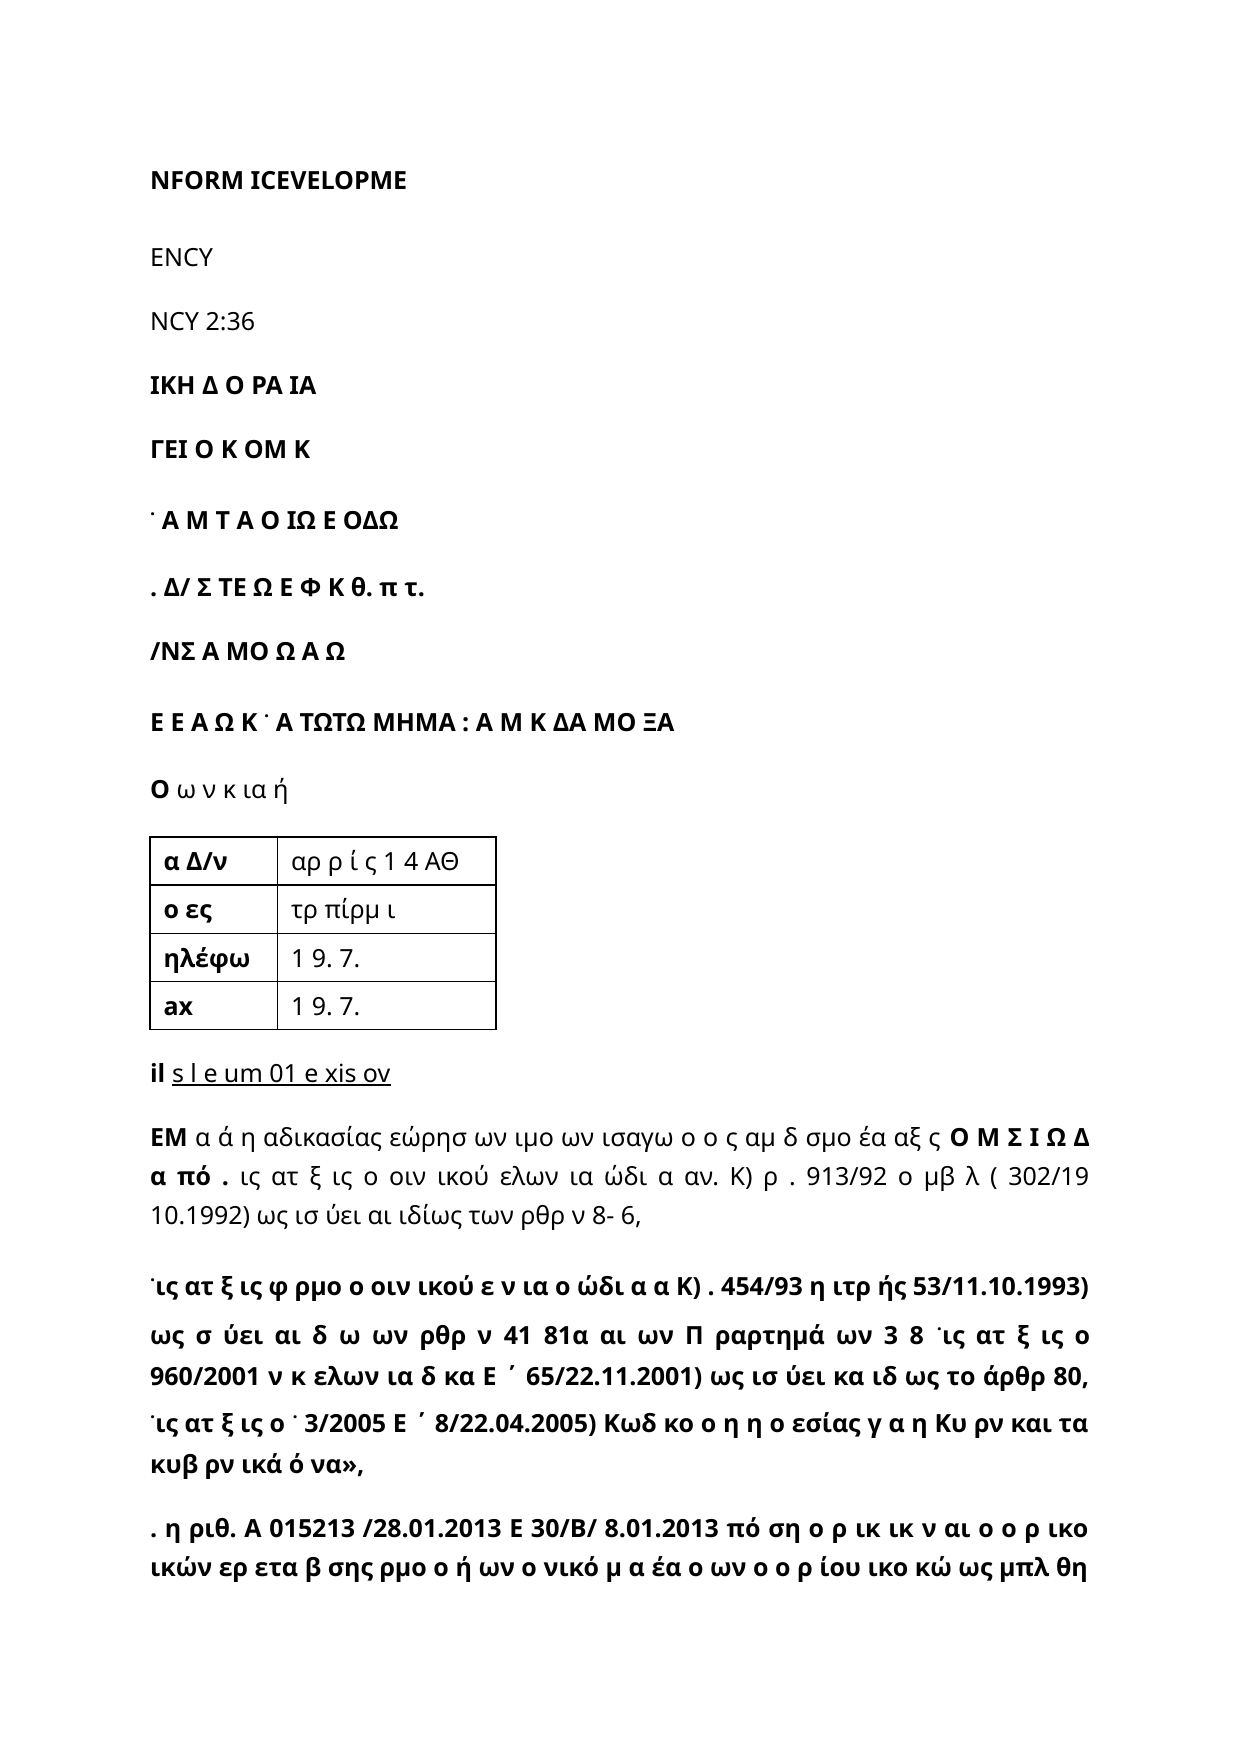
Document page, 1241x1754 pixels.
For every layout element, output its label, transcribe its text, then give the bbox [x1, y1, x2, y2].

table_cell τρ πίρμ ι [278, 886, 495, 932]
table_cell ηλέφω [151, 934, 277, 981]
text ΓΕΙ Ο Κ ΟΜ Κ [150, 432, 1090, 466]
table_cell ax [151, 982, 277, 1029]
title NFORM ICEVELOPME [150, 162, 1090, 197]
text il s l e um 01 e xis ov [150, 1055, 1090, 1089]
text ΕΜ α ά η αδικασίας εώρησ ων ιμο ων ισαγω ο ο ς αμ δ σμο έα αξ ς Ο Μ Σ Ι Ω Δ α πό . ις ατ ξ ις ο οιν ικού ελων ια ώδι α αν. Κ) ρ . 913/92 ο μβ λ ( 302/19 10.1992) ως ισ ύει αι ιδίως των ρθρ ν 8- 6, [150, 1119, 1090, 1232]
text Ε Ε Α Ω Κ . Α ΤΩΤΩ ΜΗΜΑ : Α Μ Κ ΔΑ ΜΟ ΞΑ [150, 698, 1090, 741]
text ΙΚΗ Δ Ο ΡΑ ΙΑ [150, 367, 1090, 402]
text Ο ω ν κ ια ή [150, 772, 1090, 806]
text NCY 2:36 [150, 303, 1090, 337]
table_cell 1 9. 7. [278, 934, 495, 981]
table_header α Δ/ν [151, 838, 277, 884]
text ENCY [150, 239, 1090, 273]
text /ΝΣ Α ΜΟ Ω Α Ω [150, 634, 1090, 668]
text . η ριθ. Α 015213 /28.01.2013 Ε 30/Β/ 8.01.2013 πό ση ο ρ ικ ικ ν αι ο ο ρ ικο ικών ερ ετα β σης ρμο ο ή ων ο νικό μ α έα ο ων ο ο ρ ίου ικο κώ ως μπλ θη ε ε η ριθ. Α 196756 /24.12.2013 .Υ Ο ( Ε 3317/Β/ 7.12.2013) .η ρ ξ ριθ. 0 ο ρ κ μ λ ο Ε ιλ αι ο σ ν. μ α έα η ν. μ α εί ς ων ν ο ο ίου ικο ικώ ( Ε τ. Ο Δ Δ 360/25.06.2014) [150, 1511, 1090, 1584]
text .ις ατ ξ ις φ ρμο ο οιν ικού ε ν ια ο ώδι α α Κ) . 454/93 η ιτρ ής 53/11.10.1993) ως σ ύει αι δ ω ων ρθρ ν 41 81α αι ων Π ραρτημά ων 3 8 .ις ατ ξ ις ο 960/2001 ν κ ελων ια δ κα Ε ΄ 65/22.11.2001) ως ισ ύει κα ιδ ως το άρθρ 80, .ις ατ ξ ις ο . 3/2005 Ε ΄ 8/22.04.2005) Κωδ κο ο η η ο εσίας γ α η Κυ ρν και τα κυβ ρν ικά ό να», [150, 1262, 1090, 1481]
table_header αρ ρ ί ς 1 4 ΑΘ [278, 838, 495, 884]
text . Δ/ Σ ΤΕ Ω Ε Φ Κ θ. π τ. [150, 570, 1090, 604]
text . Α Μ Τ Α Ο ΙΩ Ε ΟΔΩ [150, 496, 1090, 538]
table_cell 1 9. 7. [278, 982, 495, 1029]
table_cell ο ες [151, 886, 277, 932]
